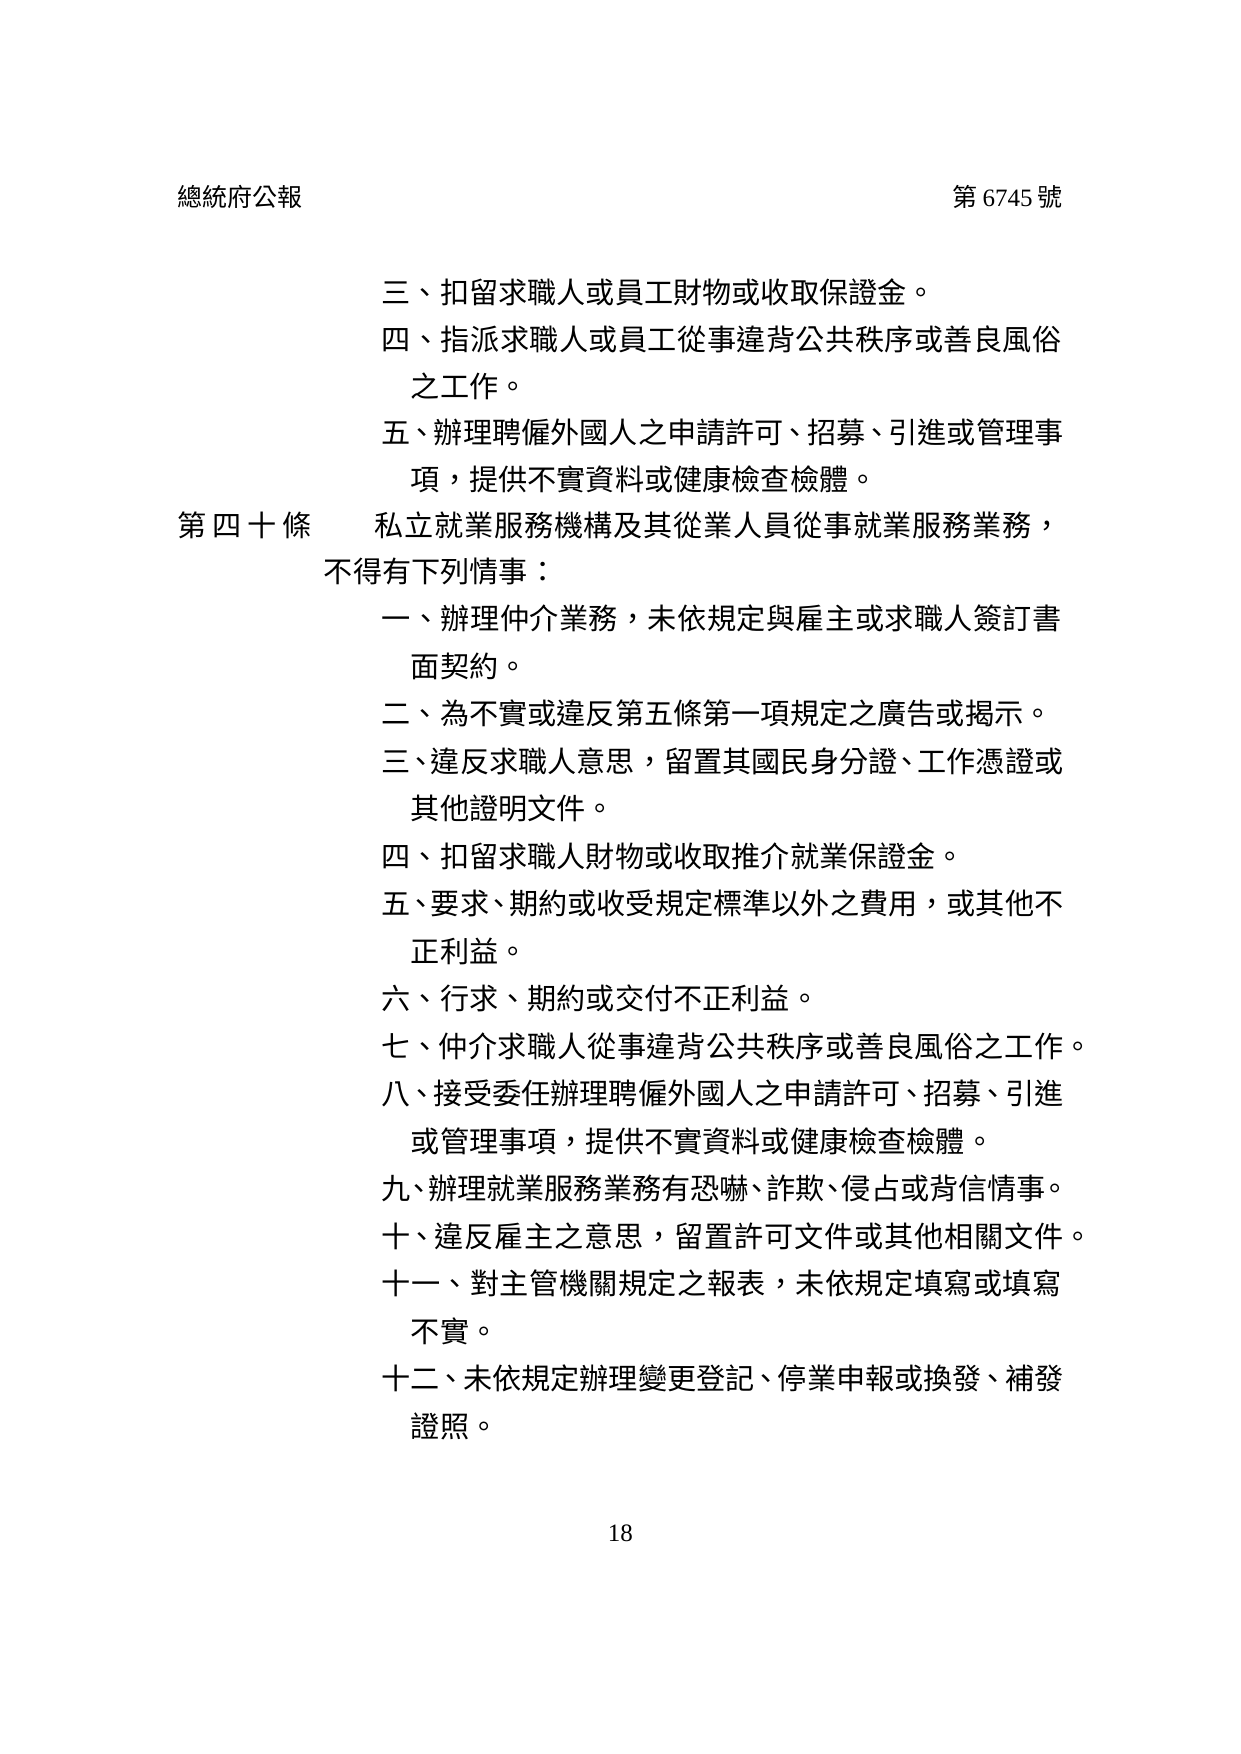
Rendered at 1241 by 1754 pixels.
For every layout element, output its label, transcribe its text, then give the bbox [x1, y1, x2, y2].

text 四、指派求職人或員工從事違背公共秩序或善良風俗之工作。 [381, 313, 1063, 406]
text 第四十條 私立就業服務機構及其從業人員從事就業服務業務，不得有下列情事： [177, 500, 1063, 592]
text 一、辦理仲介業務，未依規定與雇主或求職人簽訂書面契約。 [381, 592, 1063, 687]
text 二、為不實或違反第五條第一項規定之廣告或揭示。 [381, 687, 1063, 734]
text 九、辦理就業服務業務有恐嚇、詐欺、侵占或背信情事。 [381, 1162, 1063, 1209]
text 十二、未依規定辦理變更登記、停業申報或換發、補發證照。 [381, 1352, 1063, 1447]
text 三、違反求職人意思，留置其國民身分證、工作憑證或其他證明文件。 [381, 734, 1063, 829]
text 八、接受委任辦理聘僱外國人之申請許可、招募、引進或管理事項，提供不實資料或健康檢查檢體。 [381, 1067, 1063, 1162]
text 六、行求、期約或交付不正利益。 [381, 972, 1063, 1019]
text 五、辦理聘僱外國人之申請許可、招募、引進或管理事項，提供不實資料或健康檢查檢體。 [381, 406, 1063, 500]
text 十一、對主管機關規定之報表，未依規定填寫或填寫不實。 [381, 1257, 1063, 1352]
text 三、扣留求職人或員工財物或收取保證金。 [381, 266, 1063, 313]
text 四、扣留求職人財物或收取推介就業保證金。 [381, 829, 1063, 877]
text 十、違反雇主之意思，留置許可文件或其他相關文件。 [381, 1209, 1063, 1257]
text 七、仲介求職人從事違背公共秩序或善良風俗之工作。 [381, 1019, 1063, 1067]
text 五、要求、期約或收受規定標準以外之費用，或其他不正利益。 [381, 877, 1063, 972]
